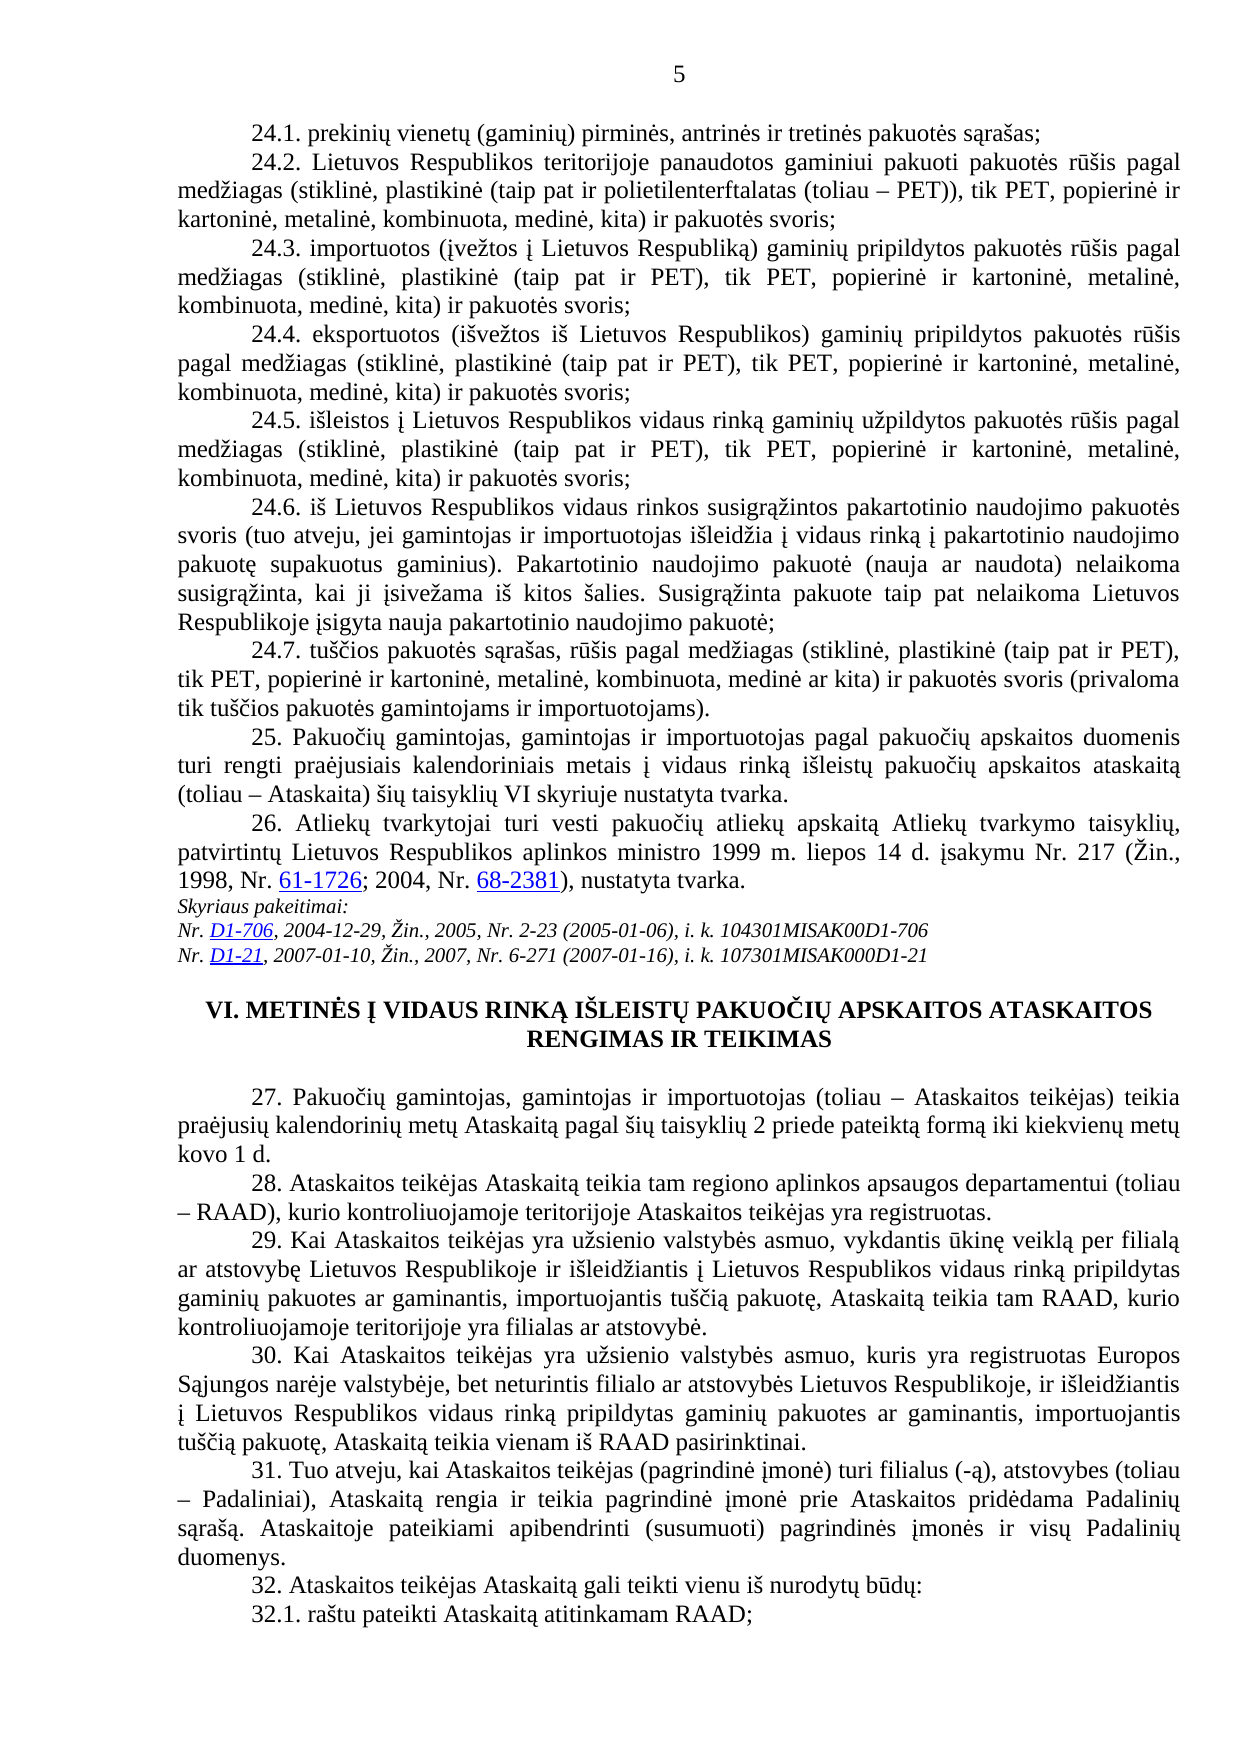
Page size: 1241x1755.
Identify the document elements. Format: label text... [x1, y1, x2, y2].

text 24.1. prekinių vienetų (gaminių) pirminės, antrinės ir tretinės pakuotės sąrašas; [177, 118, 1181, 147]
text VI. METINĖS Į VIDAUS RINKĄ IŠLEISTŲ PAKUOČIŲ APSKAITOS ATASKAITOS RENGIMAS IR TEIKIMAS [177, 995, 1181, 1053]
text Nr. D1-706, 2004-12-29, Žin., 2005, Nr. 2-23 (2005-01-06), i. k. 104301MISAK00D1-706 [177, 918, 1181, 942]
text 28. Ataskaitos teikėjas Ataskaitą teikia tam regiono aplinkos apsaugos departamentui (toliau – RAAD), kurio kontroliuojamoje teritorijoje Ataskaitos teikėjas yra registruotas. [177, 1168, 1181, 1225]
text 29. Kai Ataskaitos teikėjas yra užsienio valstybės asmuo, vykdantis ūkinę veiklą per filialą ar atstovybę Lietuvos Respublikoje ir išleidžiantis į Lietuvos Respublikos vidaus rinką pripildytas gaminių pakuotes ar gaminantis, importuojantis tuščią pakuotę, Ataskaitą teikia tam RAAD, kurio kontroliuojamoje teritorijoje yra filialas ar atstovybė. [177, 1225, 1181, 1340]
text 24.2. Lietuvos Respublikos teritorijoje panaudotos gaminiui pakuoti pakuotės rūšis pagal medžiagas (stiklinė, plastikinė (taip pat ir polietilenterftalatas (toliau – PET)), tik PET, popierinė ir kartoninė, metalinė, kombinuota, medinė, kita) ir pakuotės svoris; [177, 147, 1181, 233]
text Skyriaus pakeitimai: [177, 894, 1181, 918]
text 24.5. išleistos į Lietuvos Respublikos vidaus rinką gaminių užpildytos pakuotės rūšis pagal medžiagas (stiklinė, plastikinė (taip pat ir PET), tik PET, popierinė ir kartoninė, metalinė, kombinuota, medinė, kita) ir pakuotės svoris; [177, 406, 1181, 492]
text 26. Atliekų tvarkytojai turi vesti pakuočių atliekų apskaitą Atliekų tvarkymo taisyklių, patvirtintų Lietuvos Respublikos aplinkos ministro 1999 m. liepos 14 d. įsakymu Nr. 217 (Žin., 1998, Nr. 61-1726; 2004, Nr. 68-2381), nustatyta tvarka. [177, 808, 1181, 894]
text 24.7. tuščios pakuotės sąrašas, rūšis pagal medžiagas (stiklinė, plastikinė (taip pat ir PET), tik PET, popierinė ir kartoninė, metalinė, kombinuota, medinė ar kita) ir pakuotės svoris (privaloma tik tuščios pakuotės gamintojams ir importuotojams). [177, 636, 1181, 722]
text 24.3. importuotos (įvežtos į Lietuvos Respubliką) gaminių pripildytos pakuotės rūšis pagal medžiagas (stiklinė, plastikinė (taip pat ir PET), tik PET, popierinė ir kartoninė, metalinė, kombinuota, medinė, kita) ir pakuotės svoris; [177, 233, 1181, 319]
text 30. Kai Ataskaitos teikėjas yra užsienio valstybės asmuo, kuris yra registruotas Europos Sąjungos narėje valstybėje, bet neturintis filialo ar atstovybės Lietuvos Respublikoje, ir išleidžiantis į Lietuvos Respublikos vidaus rinką pripildytas gaminių pakuotes ar gaminantis, importuojantis tuščią pakuotę, Ataskaitą teikia vienam iš RAAD pasirinktinai. [177, 1340, 1181, 1455]
text 25. Pakuočių gamintojas, gamintojas ir importuotojas pagal pakuočių apskaitos duomenis turi rengti praėjusiais kalendoriniais metais į vidaus rinką išleistų pakuočių apskaitos ataskaitą (toliau – Ataskaita) šių taisyklių VI skyriuje nustatyta tvarka. [177, 722, 1181, 808]
text 31. Tuo atveju, kai Ataskaitos teikėjas (pagrindinė įmonė) turi filialus (-ą), atstovybes (toliau – Padaliniai), Ataskaitą rengia ir teikia pagrindinė įmonė prie Ataskaitos pridėdama Padalinių sąrašą. Ataskaitoje pateikiami apibendrinti (susumuoti) pagrindinės įmonės ir visų Padalinių duomenys. [177, 1455, 1181, 1570]
text 24.6. iš Lietuvos Respublikos vidaus rinkos susigrąžintos pakartotinio naudojimo pakuotės svoris (tuo atveju, jei gamintojas ir importuotojas išleidžia į vidaus rinką į pakartotinio naudojimo pakuotę supakuotus gaminius). Pakartotinio naudojimo pakuotė (nauja ar naudota) nelaikoma susigrąžinta, kai ji įsivežama iš kitos šalies. Susigrąžinta pakuote taip pat nelaikoma Lietuvos Respublikoje įsigyta nauja pakartotinio naudojimo pakuotė; [177, 492, 1181, 636]
text 27. Pakuočių gamintojas, gamintojas ir importuotojas (toliau – Ataskaitos teikėjas) teikia praėjusių kalendorinių metų Ataskaitą pagal šių taisyklių 2 priede pateiktą formą iki kiekvienų metų kovo 1 d. [177, 1082, 1181, 1168]
text Nr. D1-21, 2007-01-10, Žin., 2007, Nr. 6-271 (2007-01-16), i. k. 107301MISAK000D1-21 [177, 942, 1181, 967]
text 32. Ataskaitos teikėjas Ataskaitą gali teikti vienu iš nurodytų būdų: [177, 1570, 1181, 1599]
text 32.1. raštu pateikti Ataskaitą atitinkamam RAAD; [177, 1599, 1181, 1628]
text 24.4. eksportuotos (išvežtos iš Lietuvos Respublikos) gaminių pripildytos pakuotės rūšis pagal medžiagas (stiklinė, plastikinė (taip pat ir PET), tik PET, popierinė ir kartoninė, metalinė, kombinuota, medinė, kita) ir pakuotės svoris; [177, 319, 1181, 406]
